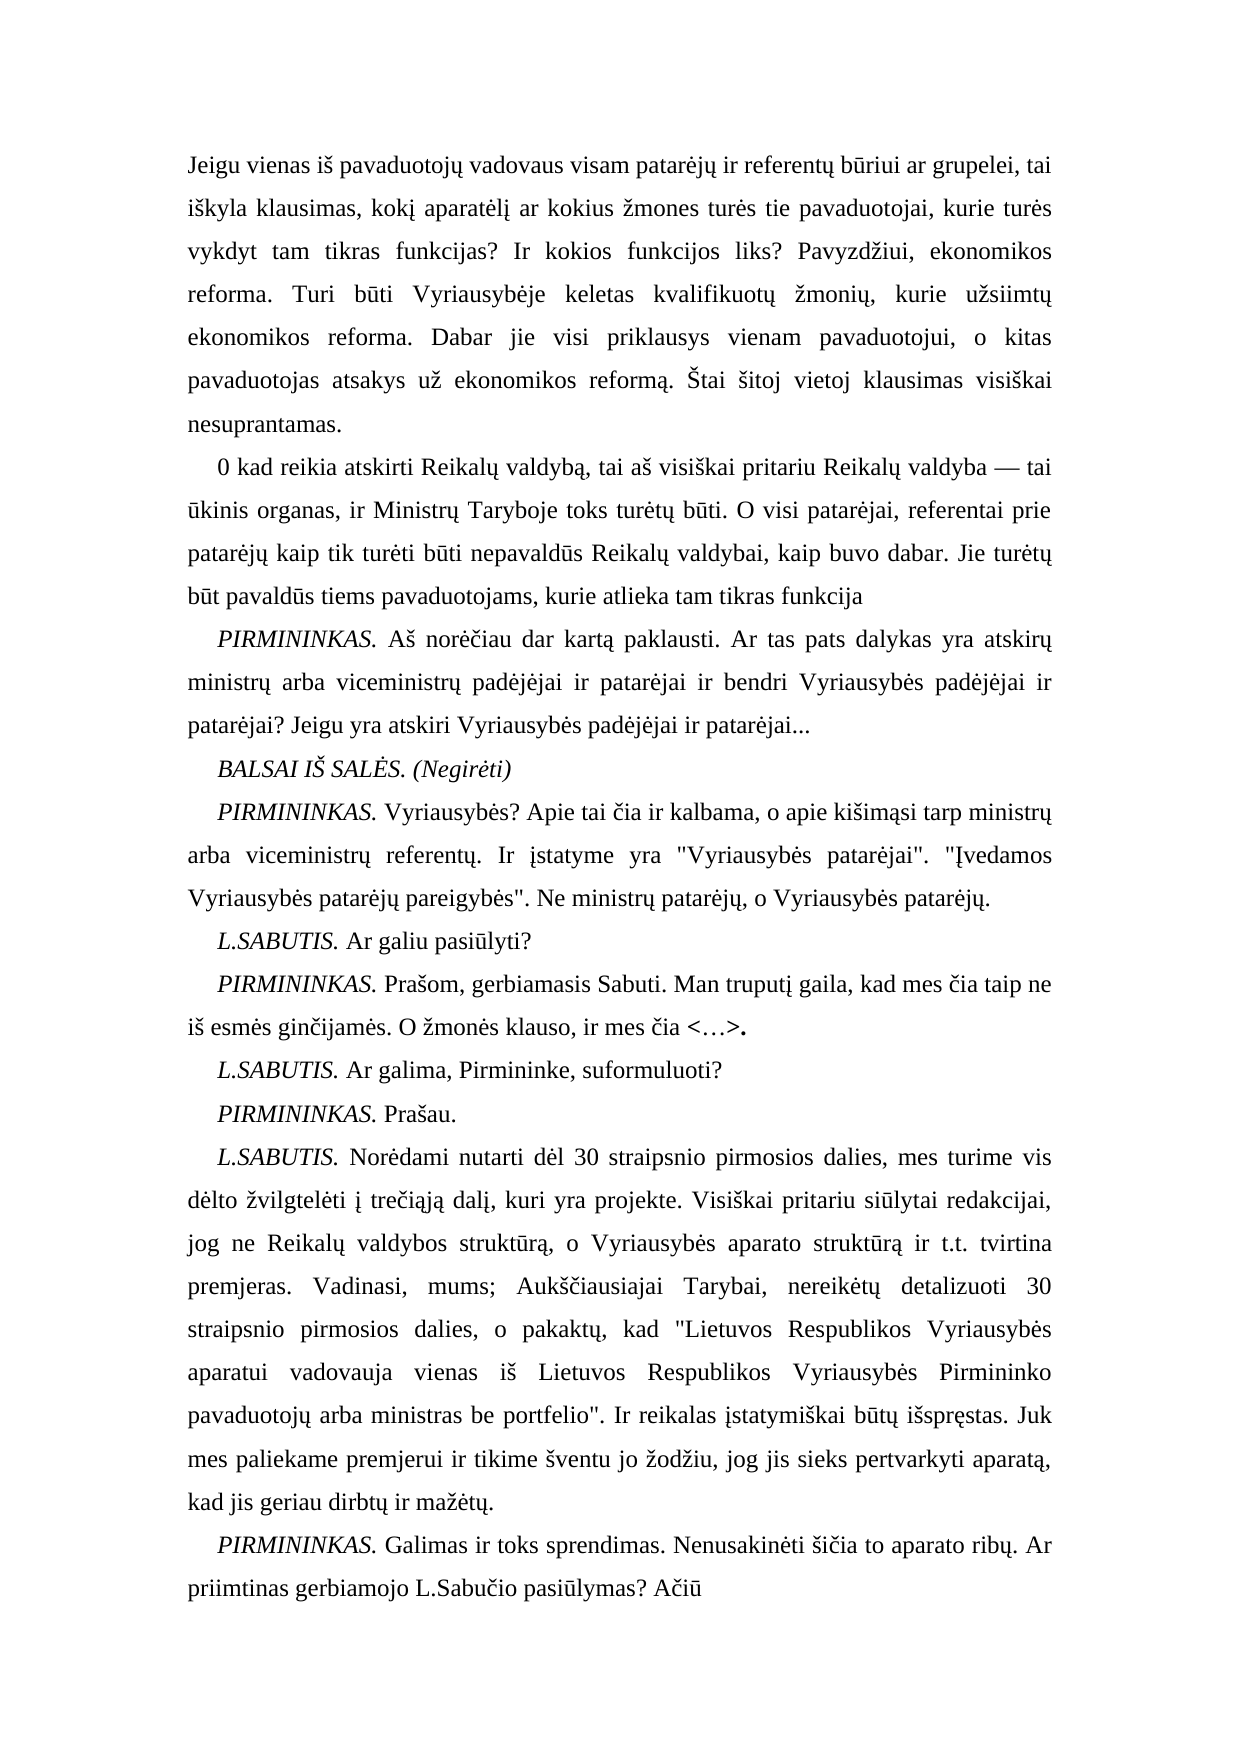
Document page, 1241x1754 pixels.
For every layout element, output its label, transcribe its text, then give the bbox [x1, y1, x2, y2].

text BALSAI IŠ SALĖS. (Negirėti) [187, 754, 1053, 782]
text L.SABUTIS. Ar galiu pasiūlyti? [187, 926, 1053, 955]
text Jeigu vienas iš pavaduotojų vadovaus visam patarėjų ir referentų būriui ar grupelei, tai iškyla klausimas, kokį aparatėlį ar kokius žmones turės tie pavaduotojai, kurie turės vykdyt tam tikras funkcijas? Ir kokios funkcijos liks? Pavyzdžiui, ekonomikos reforma. Turi būti Vyriausybėje keletas kvalifikuotų žmonių, kurie užsiimtų ekonomikos reforma. Dabar jie visi priklausys vienam pavaduotojui, о kitas pavaduotojas atsakys už ekonomikos reformą. Štai šitoj vietoj klausimas visiškai nesuprantamas. [187, 150, 1053, 437]
text PIRMININKAS. Prašom, gerbiamasis Sabuti. Man truputį gaila, kad mes čia taip ne iš esmės ginčijamės. O žmonės klauso, ir mes čia <…>. [187, 969, 1053, 1041]
text PIRMININKAS. Vyriausybės? Apie tai čia ir kalbama, о apie kišimąsi tarp ministrų arba viceministrų referentų. Ir įstatyme yra "Vyriausybės patarėjai". "Įvedamos Vyriausybės patarėjų pareigybės". Ne ministrų patarėjų, о Vyriausybės patarėjų. [187, 797, 1053, 912]
text L.SABUTIS. Norėdami nutarti dėl 30 straipsnio pirmosios dalies, mes turime vis dėlto žvilgtelėti į trečiąją dalį, kuri yra projekte. Visiškai pritariu siūlytai redakcijai, jog ne Reikalų valdybos struktūrą, о Vyriausybės aparato struktūrą ir t.t. tvirtina premjeras. Vadinasi, mums; Aukščiausiajai Tarybai, nereikėtų detalizuoti 30 straipsnio pirmosios dalies, о pakaktų, kad "Lietuvos Respublikos Vyriausybės aparatui vadovauja vienas iš Lietuvos Respublikos Vyriausybės Pirmininko pavaduotojų arba ministras be portfelio". Ir reikalas įstatymiškai būtų išspręstas. Juk mes paliekame premjerui ir tikime šventu jo žodžiu, jog jis sieks pertvarkyti aparatą, kad jis geriau dirbtų ir mažėtų. [187, 1142, 1053, 1516]
text L.SABUTIS. Ar galima, Pirmininke, suformuluoti? [187, 1056, 1053, 1084]
text 0 kad reikia atskirti Reikalų valdybą, tai aš visiškai pritariu Reikalų valdyba — tai ūkinis organas, ir Ministrų Taryboje toks turėtų būti. O visi patarėjai, referentai prie patarėjų kaip tik turėti būti nepavaldūs Reikalų valdybai, kaip buvo dabar. Jie turėtų būt pavaldūs tiems pavaduotojams, kurie atlieka tam tikras funkcija [187, 452, 1053, 610]
text PIRMININKAS. Galimas ir toks sprendimas. Nenusakinėti šičia to aparato ribų. Ar priimtinas gerbiamojo L.Sabučio pasiūlymas? Ačiū [187, 1530, 1053, 1602]
text PIRMININKAS. Aš norėčiau dar kartą paklausti. Ar tas раts dalykas yra atskirų ministrų arba viceministrų padėjėjai ir patarėjai ir bendri Vyriausybės padėjėjai ir patarėjai? Jeigu yra atskiri Vyriausybės padėjėjai ir patarėjai... [187, 624, 1053, 739]
text PIRMININKAS. Prašau. [187, 1099, 1053, 1127]
